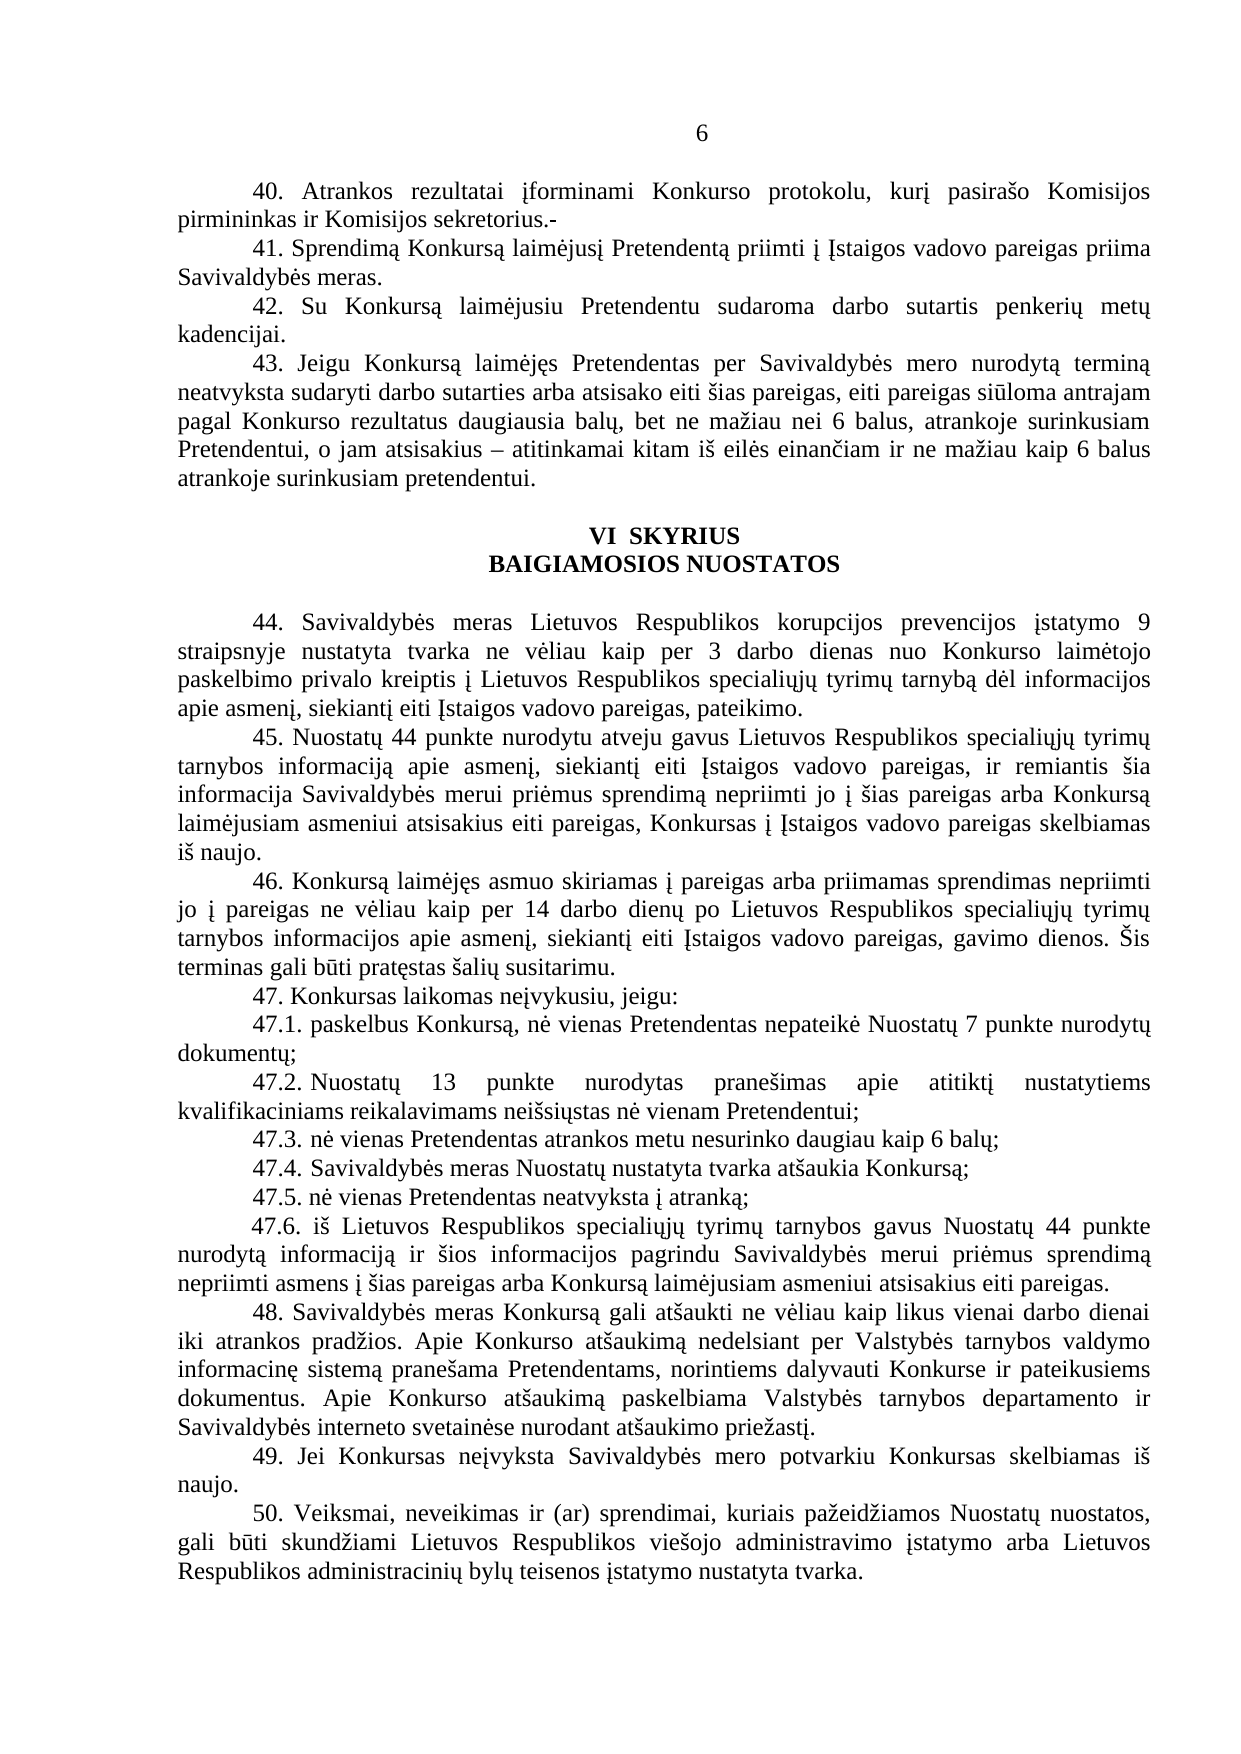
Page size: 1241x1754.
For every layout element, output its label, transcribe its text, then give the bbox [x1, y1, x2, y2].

text 42. Su Konkursą laimėjusiu Pretendentu sudaroma darbo sutartis penkerių metų kadencijai. [177, 291, 1152, 348]
text 45. Nuostatų 44 punkte nurodytu atveju gavus Lietuvos Respublikos specialiųjų tyrimų tarnybos informaciją apie asmenį, siekiantį eiti Įstaigos vadovo pareigas, ir remiantis šia informacija Savivaldybės merui priėmus sprendimą nepriimti jo į šias pareigas arba Konkursą laimėjusiam asmeniui atsisakius eiti pareigas, Konkursas į Įstaigos vadovo pareigas skelbiamas iš naujo. [177, 722, 1152, 866]
text 43. Jeigu Konkursą laimėjęs Pretendentas per Savivaldybės mero nurodytą terminą neatvyksta sudaryti darbo sutarties arba atsisako eiti šias pareigas, eiti pareigas siūloma antrajam pagal Konkurso rezultatus daugiausia balų, bet ne mažiau nei 6 balus, atrankoje surinkusiam Pretendentui, o jam atsisakius – atitinkamai kitam iš eilės einančiam ir ne mažiau kaip 6 balus atrankoje surinkusiam pretendentui. [177, 348, 1152, 492]
text 46. Konkursą laimėjęs asmuo skiriamas į pareigas arba priimamas sprendimas nepriimti jo į pareigas ne vėliau kaip per 14 darbo dienų po Lietuvos Respublikos specialiųjų tyrimų tarnybos informacijos apie asmenį, siekiantį eiti Įstaigos vadovo pareigas, gavimo dienos. Šis terminas gali būti pratęstas šalių susitarimu. [177, 866, 1152, 981]
text 47.2. Nuostatų 13 punkte nurodytas pranešimas apie atitiktį nustatytiems kvalifikaciniams reikalavimams neišsiųstas nė vienam Pretendentui; [177, 1067, 1152, 1124]
text 48. Savivaldybės meras Konkursą gali atšaukti ne vėliau kaip likus vienai darbo dienai iki atrankos pradžios. Apie Konkurso atšaukimą nedelsiant per Valstybės tarnybos valdymo informacinę sistemą pranešama Pretendentams, norintiems dalyvauti Konkurse ir pateikusiems dokumentus. Apie Konkurso atšaukimą paskelbiama Valstybės tarnybos departamento ir Savivaldybės interneto svetainėse nurodant atšaukimo priežastį. [177, 1297, 1152, 1441]
text 47.3. nė vienas Pretendentas atrankos metu nesurinko daugiau kaip 6 balų; [177, 1124, 1152, 1153]
text 47.4. Savivaldybės meras Nuostatų nustatyta tvarka atšaukia Konkursą; [177, 1153, 1152, 1182]
text 47.6. iš Lietuvos Respublikos specialiųjų tyrimų tarnybos gavus Nuostatų 44 punkte nurodytą informaciją ir šios informacijos pagrindu Savivaldybės merui priėmus sprendimą nepriimti asmens į šias pareigas arba Konkursą laimėjusiam asmeniui atsisakius eiti pareigas. [177, 1211, 1152, 1297]
text BAIGIAMOSIOS NUOSTATOS [177, 549, 1152, 578]
text 50. Veiksmai, neveikimas ir (ar) sprendimai, kuriais pažeidžiamos Nuostatų nuostatos, gali būti skundžiami Lietuvos Respublikos viešojo administravimo įstatymo arba Lietuvos Respublikos administracinių bylų teisenos įstatymo nustatyta tvarka. [177, 1498, 1152, 1584]
text 44. Savivaldybės meras Lietuvos Respublikos korupcijos prevencijos įstatymo 9 straipsnyje nustatyta tvarka ne vėliau kaip per 3 darbo dienas nuo Konkurso laimėtojo paskelbimo privalo kreiptis į Lietuvos Respublikos specialiųjų tyrimų tarnybą dėl informacijos apie asmenį, siekiantį eiti Įstaigos vadovo pareigas, pateikimo. [177, 607, 1152, 722]
text 47.5. nė vienas Pretendentas neatvyksta į atranką; [177, 1182, 1152, 1211]
text 40. Atrankos rezultatai įforminami Konkurso protokolu, kurį pasirašo Komisijos pirmininkas ir Komisijos sekretorius. [177, 176, 1152, 233]
text VI SKYRIUS [177, 521, 1152, 549]
text 49. Jei Konkursas neįvyksta Savivaldybės mero potvarkiu Konkursas skelbiamas iš naujo. [177, 1441, 1152, 1498]
text 41. Sprendimą Konkursą laimėjusį Pretendentą priimti į Įstaigos vadovo pareigas priima Savivaldybės meras. [177, 233, 1152, 291]
text 47.1. paskelbus Konkursą, nė vienas Pretendentas nepateikė Nuostatų 7 punkte nurodytų dokumentų; [177, 1009, 1152, 1067]
text 47. Konkursas laikomas neįvykusiu, jeigu: [177, 981, 1152, 1009]
